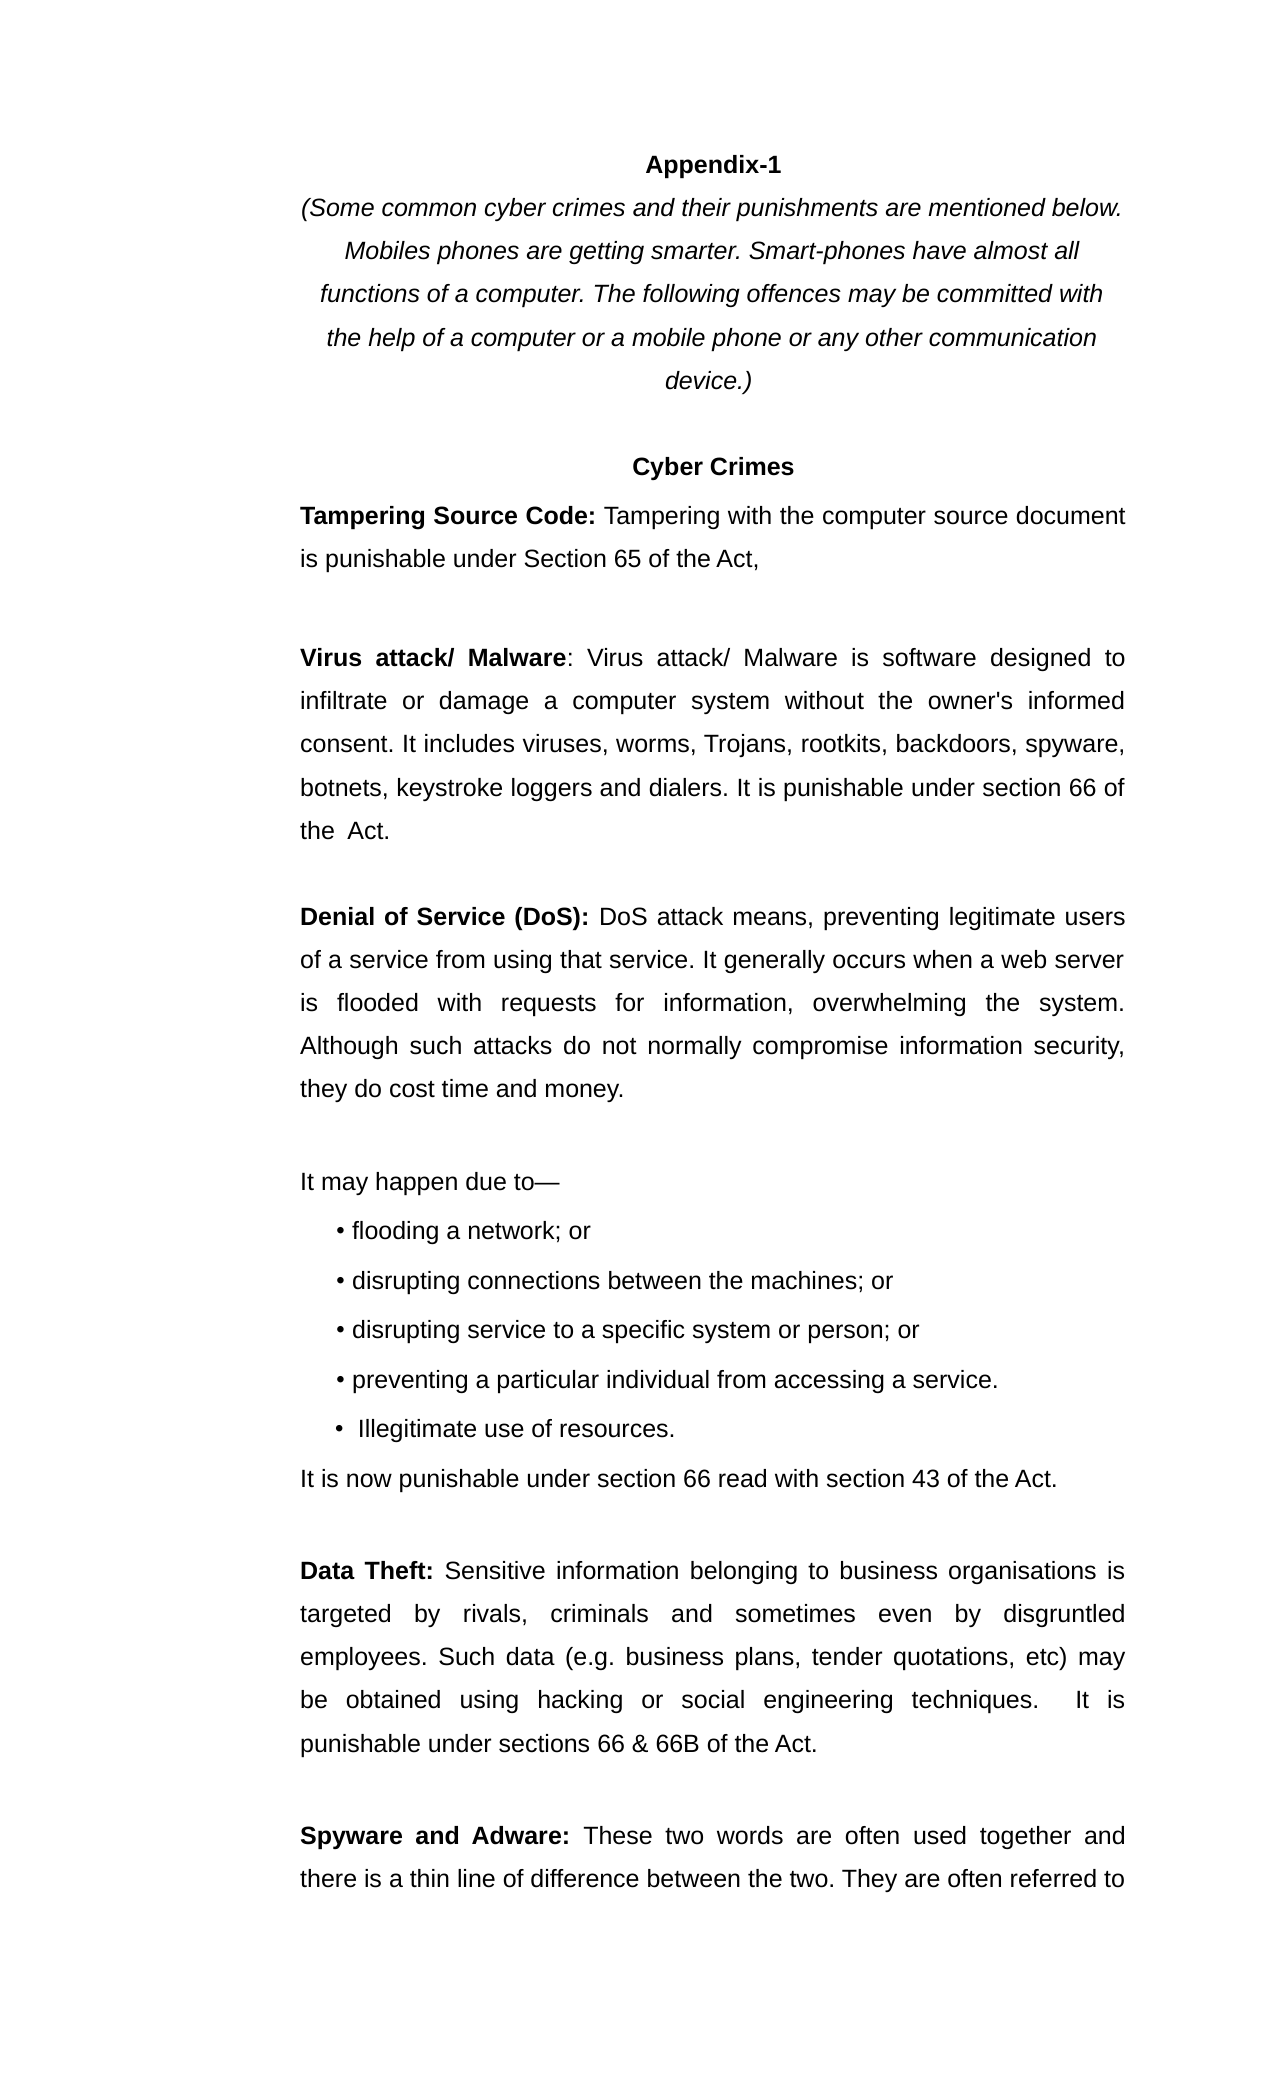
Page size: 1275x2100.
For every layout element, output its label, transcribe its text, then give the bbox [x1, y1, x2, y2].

list preventing a particular individual from accessing a service. [336, 1365, 1126, 1393]
text Spyware and Adware: These two words are often used together and there is a thin line of difference between the two. They are often referred to [300, 1821, 1126, 1893]
text (Some common cyber crimes and their punishments are mentioned below. Mobiles phones are getting smarter. Smart-phones have almost all functions of a computer. The following offences may be committed with the help of a computer or a mobile phone or any other communication device.) [300, 193, 1126, 394]
text It may happen due to— [300, 1167, 1126, 1196]
list Illegitimate use of resources. [335, 1414, 1126, 1443]
list disrupting service to a specific system or person; or [336, 1315, 1126, 1344]
text Cyber Crimes [300, 452, 1126, 481]
text Data Theft: Sensitive information belonging to business organisations is targeted by rivals, criminals and sometimes even by disgruntled employees. Such data (e.g. business plans, tender quotations, etc) may be obtained using hacking or social engineering techniques. It is punishable under sections 66 & 66B of the Act. [300, 1556, 1126, 1757]
text Appendix-1 [300, 150, 1126, 179]
list disrupting connections between the machines; or [336, 1266, 1126, 1294]
text It is now punishable under section 66 read with section 43 of the Act. [300, 1464, 1126, 1492]
text Virus attack/ Malware: Virus attack/ Malware is software designed to infiltrate or damage a computer system without the owner's informed consent. It includes viruses, worms, Trojans, rootkits, backdoors, spyware, botnets, keystroke loggers and dialers. It is punishable under section 66 of the Act. [300, 643, 1126, 844]
text Denial of Service (DoS): DoS attack means, preventing legitimate users of a service from using that service. It generally occurs when a web server is flooded with requests for information, overwhelming the system. Although such attacks do not normally compromise information security, they do cost time and money. [300, 902, 1126, 1103]
list flooding a network; or [336, 1216, 1126, 1245]
text Tampering Source Code: Tampering with the computer source document is punishable under Section 65 of the Act, [300, 501, 1126, 573]
